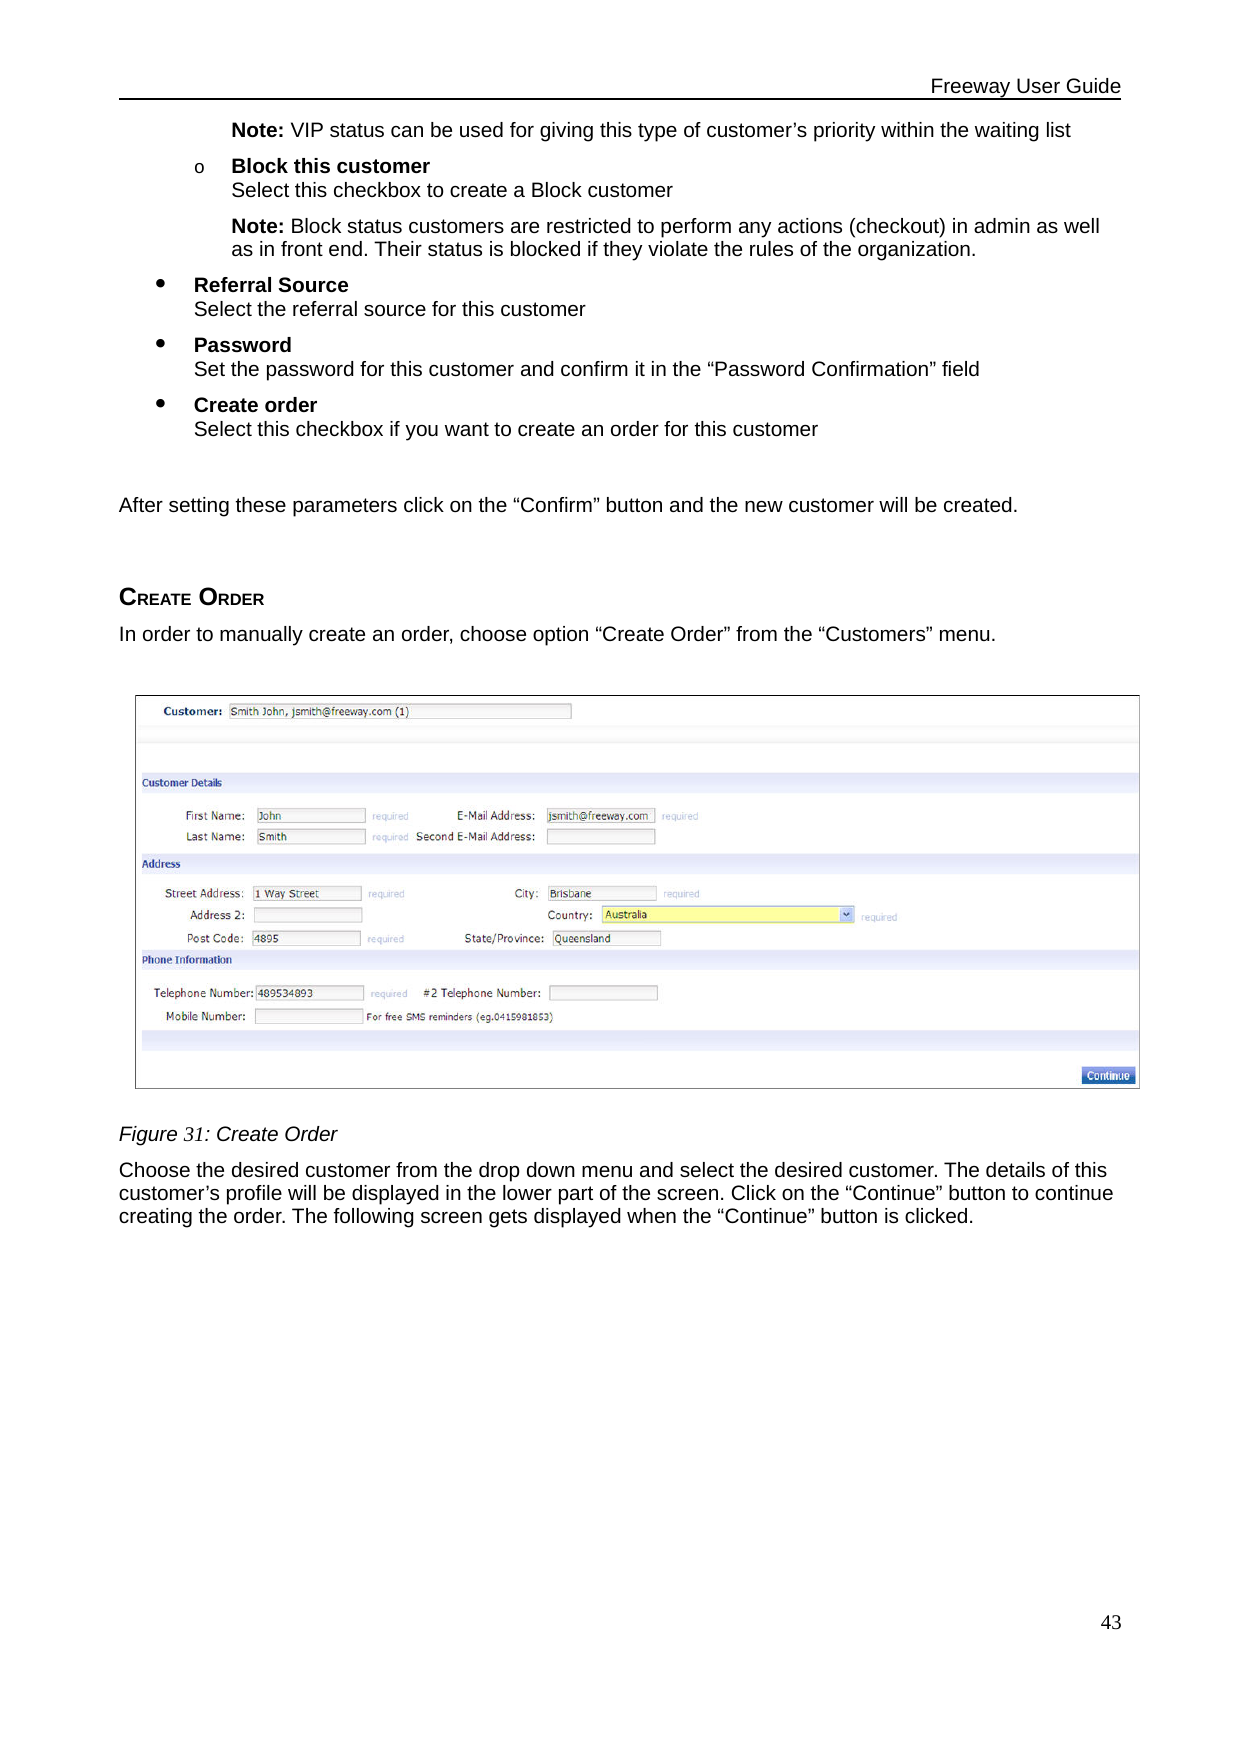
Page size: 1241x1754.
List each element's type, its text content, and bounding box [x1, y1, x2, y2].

text After setting these parameters click on the “Confirm” button and the new customer will be created. [119, 494, 1121, 517]
text Choose the desired customer from the drop down menu and select the desired customer. The details of this customer’s profile will be displayed in the lower part of the screen. Click on the “Continue” button to continue creating the order. The following screen gets displayed when the “Continue” button is clicked. [119, 1158, 1121, 1228]
list Password Set the password for this customer and confirm it in the “Password Confirmation” field [156, 334, 1121, 381]
list Referral Source Select the referral source for this customer [156, 274, 1121, 321]
text Note: Block status customers are restricted to perform any actions (checkout) in admin as well as in front end. Their status is blocked if they violate the rules of the organization. [231, 215, 1121, 261]
text Note: VIP status can be used for giving this type of customer’s priority within the waiting list [231, 119, 1121, 142]
subtitle Create Order [119, 582, 1121, 610]
picture [135, 695, 1140, 1089]
text Figure 31: Create Order [119, 1122, 1121, 1146]
list Create order Select this checkbox if you want to create an order for this customer [156, 394, 1121, 441]
list Block this customer Select this checkbox to create a Block customer [194, 154, 1121, 202]
text In order to manually create an order, choose option “Create Order” from the “Customers” menu. [119, 623, 1121, 646]
